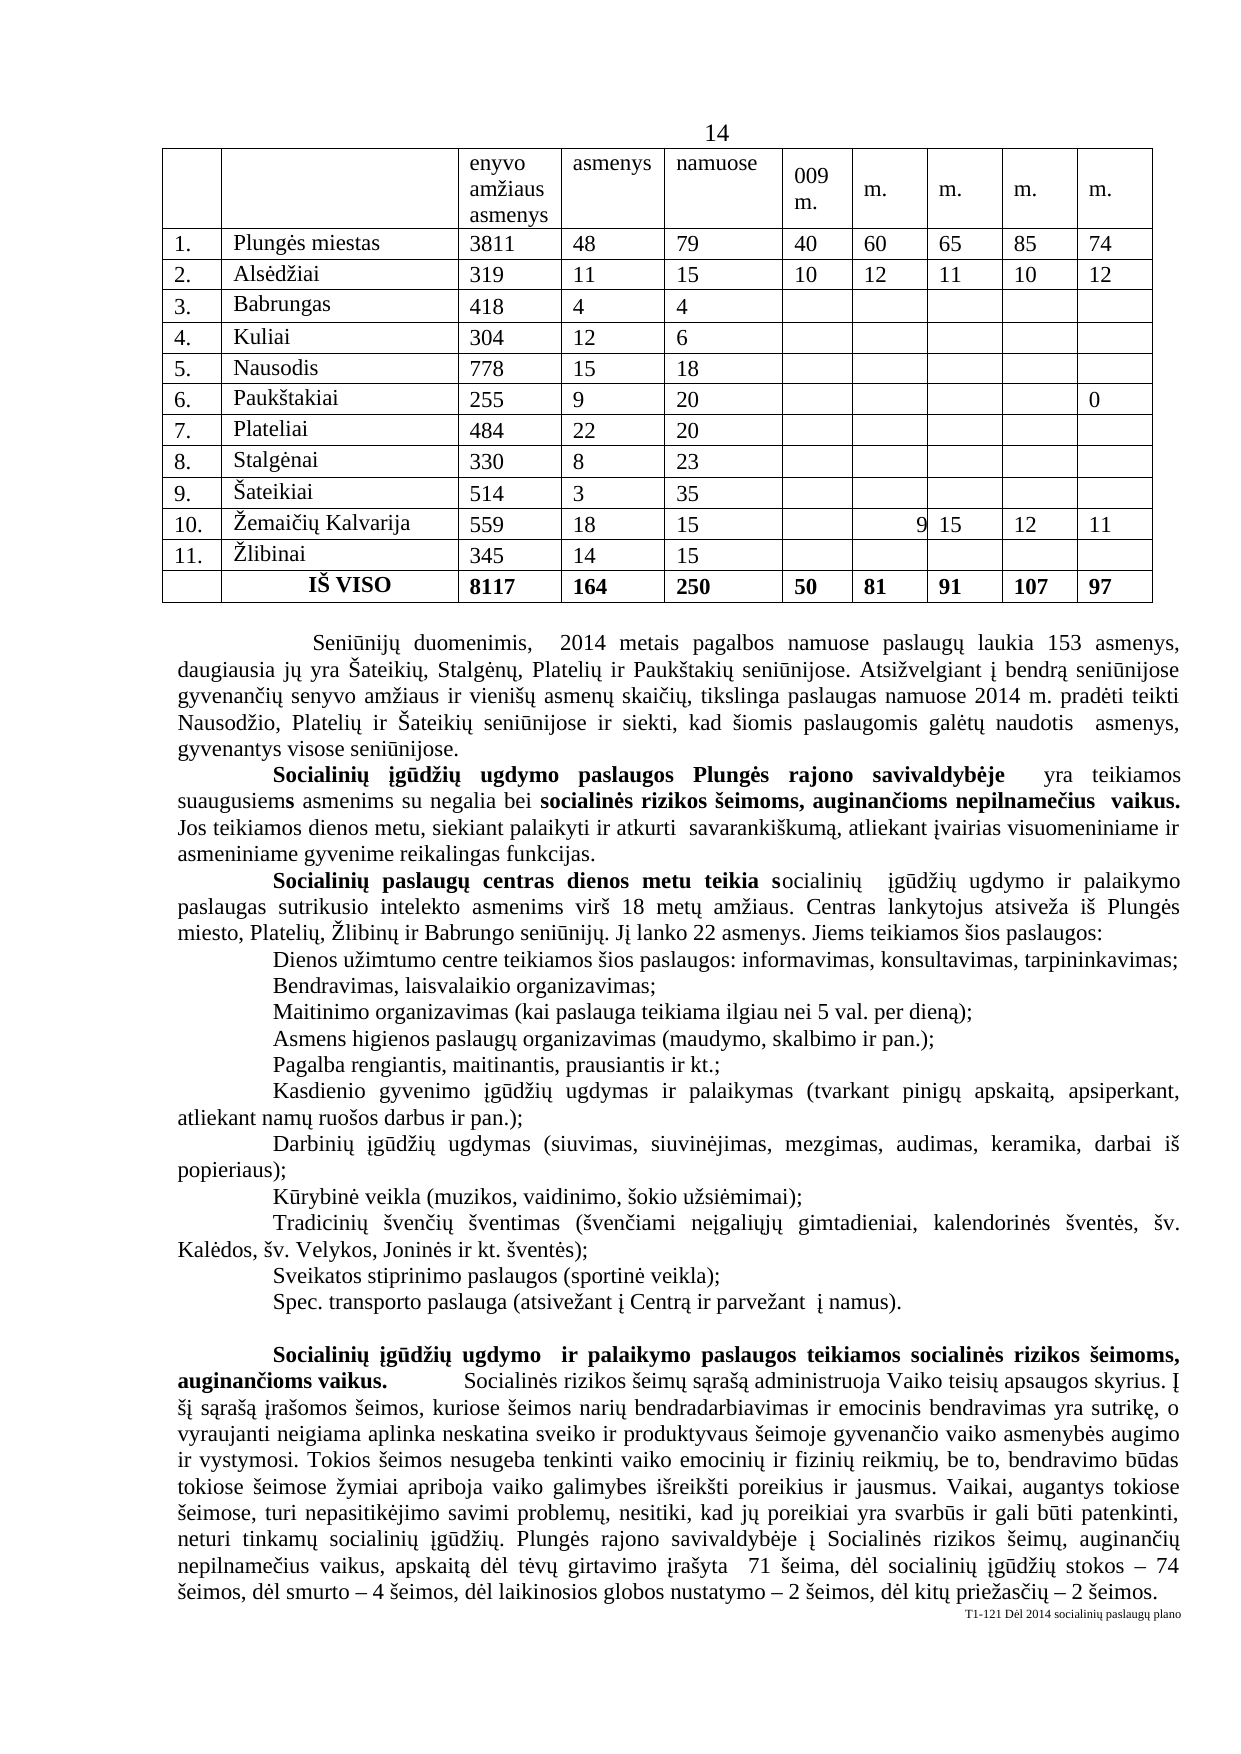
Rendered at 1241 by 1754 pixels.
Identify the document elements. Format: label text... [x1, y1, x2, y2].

text Dienos užimtumo centre teikiamos šios paslaugos: informavimas, konsultavimas, tarpininkavimas; [177, 946, 1181, 972]
table_cell [783, 509, 852, 539]
table_cell 60 [853, 229, 927, 258]
table_cell [1003, 540, 1077, 570]
table_header [222, 149, 458, 228]
table_cell 15 [665, 509, 782, 539]
table_cell [1003, 446, 1077, 477]
table_cell [1003, 323, 1077, 352]
table_cell 10. [163, 509, 221, 539]
table_cell Paukštakiai [222, 384, 458, 414]
table_cell 107 [1003, 571, 1077, 602]
table_cell [853, 354, 927, 383]
table_cell 11 [562, 260, 664, 289]
text Sveikatos stiprinimo paslaugos (sportinė veikla); [177, 1262, 1181, 1288]
table_cell [783, 384, 852, 414]
table_cell 74 [1078, 229, 1152, 258]
table_cell m. [928, 149, 1002, 228]
table_cell 12 [853, 260, 927, 289]
text Socialinių įgūdžių ugdymo ir palaikymo paslaugos teikiamos socialinės rizikos šeimoms, auginančioms vaikus. Socialinės rizikos šeimų sąrašą administruoja Vaiko teisių apsaugos skyrius. Į šį sąrašą įrašomos šeimos, kuriose šeimos narių bendradarbiavimas ir emocinis bendravimas yra sutrikę, o vyraujanti neigiama aplinka neskatina sveiko ir produktyvaus šeimoje gyvenančio vaiko asmenybės augimo ir vystymosi. Tokios šeimos nesugeba tenkinti vaiko emocinių ir fizinių reikmių, be to, bendravimo būdas tokiose šeimose žymiai apriboja vaiko galimybes išreikšti poreikius ir jausmus. Vaikai, augantys tokiose šeimose, turi nepasitikėjimo savimi problemų, nesitiki, kad jų poreikiai yra svarbūs ir gali būti patenkinti, neturi tinkamų socialinių įgūdžių. Plungės rajono savivaldybėje į Socialinės rizikos šeimų, auginančių nepilnamečius vaikus, apskaitą dėl tėvų girtavimo įrašyta 71 šeima, dėl socialinių įgūdžių stokos – 74 šeimos, dėl smurto – 4 šeimos, dėl laikinosios globos nustatymo – 2 šeimos, dėl kitų priežasčių – 2 šeimos. [177, 1341, 1181, 1604]
table_cell 514 [459, 478, 561, 508]
table_cell [1078, 478, 1152, 508]
table_cell 6 [665, 323, 782, 352]
table_cell 10 [1003, 260, 1077, 289]
table_cell [928, 290, 1002, 322]
table_cell [1003, 478, 1077, 508]
table_cell 12 [1003, 509, 1077, 539]
table_cell 8. [163, 446, 221, 477]
table_cell m. [1078, 149, 1152, 228]
table_cell [928, 478, 1002, 508]
table_cell Alsėdžiai [222, 260, 458, 289]
text Maitinimo organizavimas (kai paslauga teikiama ilgiau nei 5 val. per dieną); [177, 998, 1181, 1025]
table_cell asmenys [562, 149, 664, 228]
table_cell [1078, 290, 1152, 322]
table_cell Žlibinai [222, 540, 458, 570]
table_cell 2. [163, 260, 221, 289]
table_cell Plungės miestas [222, 229, 458, 258]
table_cell 3 [562, 478, 664, 508]
table_cell 4. [163, 323, 221, 352]
table_cell 11. [163, 540, 221, 570]
text Seniūnijų duomenimis, 2014 metais pagalbos namuose paslaugų laukia 153 asmenys, daugiausia jų yra Šateikių, Stalgėnų, Platelių ir Paukštakių seniūnijose. Atsižvelgiant į bendrą seniūnijose gyvenančių senyvo amžiaus ir vienišų asmenų skaičių, tikslinga paslaugas namuose 2014 m. pradėti teikti Nausodžio, Platelių ir Šateikių seniūnijose ir siekti, kad šiomis paslaugomis galėtų naudotis asmenys, gyvenantys visose seniūnijose. [177, 629, 1181, 761]
table_cell 12 [562, 323, 664, 352]
table_cell [783, 415, 852, 445]
table_cell [783, 478, 852, 508]
table_cell 6. [163, 384, 221, 414]
table_cell [853, 323, 927, 352]
table_cell [853, 290, 927, 322]
table_cell Babrungas [222, 290, 458, 322]
text Tradicinių švenčių šventimas (švenčiami neįgaliųjų gimtadieniai, kalendorinės šventės, šv. Kalėdos, šv. Velykos, Joninės ir kt. šventės); [177, 1209, 1181, 1262]
table_cell 14 [562, 540, 664, 570]
table_cell 12 [1078, 260, 1152, 289]
table_cell 559 [459, 509, 561, 539]
table_cell 11 [928, 260, 1002, 289]
table_cell 18 [562, 509, 664, 539]
table_cell 91 [928, 571, 1002, 602]
table_cell [1003, 290, 1077, 322]
text Pagalba rengiantis, maitinantis, prausiantis ir kt.; [177, 1051, 1181, 1077]
table_cell 23 [665, 446, 782, 477]
table_cell 81 [853, 571, 927, 602]
table_cell 778 [459, 354, 561, 383]
table_cell 11 [1078, 509, 1152, 539]
table_cell [783, 290, 852, 322]
table_cell [853, 384, 927, 414]
text Kūrybinė veikla (muzikos, vaidinimo, šokio užsiėmimai); [177, 1183, 1181, 1209]
table_cell Nausodis [222, 354, 458, 383]
table_cell 40 [783, 229, 852, 258]
table_cell Stalgėnai [222, 446, 458, 477]
table_cell [928, 446, 1002, 477]
text Darbinių įgūdžių ugdymas (siuvimas, siuvinėjimas, mezgimas, audimas, keramika, darbai iš popieriaus); [177, 1130, 1181, 1183]
text Kasdienio gyvenimo įgūdžių ugdymas ir palaikymas (tvarkant pinigų apskaitą, apsiperkant, atliekant namų ruošos darbus ir pan.); [177, 1077, 1181, 1130]
table_cell [928, 540, 1002, 570]
table_cell m. [853, 149, 927, 228]
text Socialinių paslaugų centras dienos metu teikia socialinių įgūdžių ugdymo ir palaikymo paslaugas sutrikusio intelekto asmenims virš 18 metų amžiaus. Centras lankytojus atsiveža iš Plungės miesto, Platelių, Žlibinų ir Babrungo seniūnijų. Jį lanko 22 asmenys. Jiems teikiamos šios paslaugos: [177, 867, 1181, 946]
table_cell 009 m. [783, 149, 852, 228]
table_cell 164 [562, 571, 664, 602]
table_cell [1003, 354, 1077, 383]
table_cell [1078, 446, 1152, 477]
table_cell [1003, 415, 1077, 445]
table_cell Šateikiai [222, 478, 458, 508]
table_cell [163, 571, 221, 602]
table_cell 8 [562, 446, 664, 477]
table_cell [783, 323, 852, 352]
table_cell 5. [163, 354, 221, 383]
table_cell [853, 446, 927, 477]
table_cell [783, 540, 852, 570]
table_cell 250 [665, 571, 782, 602]
table_cell 0 [1078, 384, 1152, 414]
table_cell [928, 323, 1002, 352]
text Socialinių įgūdžių ugdymo paslaugos Plungės rajono savivaldybėje yra teikiamos suaugusiems asmenims su negalia bei socialinės rizikos šeimoms, auginančioms nepilnamečius vaikus. Jos teikiamos dienos metu, siekiant palaikyti ir atkurti savarankiškumą, atliekant įvairias visuomeniniame ir asmeniniame gyvenime reikalingas funkcijas. [177, 761, 1181, 867]
table_cell m. [1003, 149, 1077, 228]
table_cell 35 [665, 478, 782, 508]
table_cell 79 [665, 229, 782, 258]
table_cell 8117 [459, 571, 561, 602]
table_cell 22 [562, 415, 664, 445]
table_cell [928, 384, 1002, 414]
table_header namuose [665, 149, 782, 228]
table_cell [783, 446, 852, 477]
table_cell 345 [459, 540, 561, 570]
table_cell 484 [459, 415, 561, 445]
table_cell 4 [562, 290, 664, 322]
table_cell [1078, 540, 1152, 570]
table_cell 9 [853, 509, 927, 539]
table_cell [928, 415, 1002, 445]
table_cell enyvo amžiaus asmenys [459, 149, 561, 228]
table_cell 255 [459, 384, 561, 414]
text Asmens higienos paslaugų organizavimas (maudymo, skalbimo ir pan.); [177, 1025, 1181, 1051]
table_cell 20 [665, 384, 782, 414]
table_cell 418 [459, 290, 561, 322]
table_cell [1078, 354, 1152, 383]
table_cell [1003, 384, 1077, 414]
table_cell 4 [665, 290, 782, 322]
table_cell [853, 415, 927, 445]
table_cell Plateliai [222, 415, 458, 445]
table_cell 15 [928, 509, 1002, 539]
table_cell 10 [783, 260, 852, 289]
table_header [163, 149, 221, 228]
table_cell 319 [459, 260, 561, 289]
table_cell 65 [928, 229, 1002, 258]
table_cell [853, 478, 927, 508]
table_cell 3. [163, 290, 221, 322]
table_cell 97 [1078, 571, 1152, 602]
table_cell 18 [665, 354, 782, 383]
table_cell 48 [562, 229, 664, 258]
table_cell 1. [163, 229, 221, 258]
table_cell 330 [459, 446, 561, 477]
table_cell Žemaičių Kalvarija [222, 509, 458, 539]
text Bendravimas, laisvalaikio organizavimas; [177, 972, 1181, 998]
table_cell [853, 540, 927, 570]
table_cell IŠ VISO [222, 571, 458, 602]
table_cell 9 [562, 384, 664, 414]
table_cell 15 [665, 260, 782, 289]
table_cell [1078, 415, 1152, 445]
table_cell Kuliai [222, 323, 458, 352]
text Spec. transporto paslauga (atsivežant į Centrą ir parvežant į namus). [177, 1288, 1181, 1315]
table_cell 3811 [459, 229, 561, 258]
table_cell [783, 354, 852, 383]
table_cell 20 [665, 415, 782, 445]
table_cell 15 [665, 540, 782, 570]
table_cell 85 [1003, 229, 1077, 258]
table_cell 7. [163, 415, 221, 445]
table_cell 9. [163, 478, 221, 508]
table_cell 304 [459, 323, 561, 352]
table_cell [928, 354, 1002, 383]
table_cell 50 [783, 571, 852, 602]
table_cell [1078, 323, 1152, 352]
table_cell 15 [562, 354, 664, 383]
